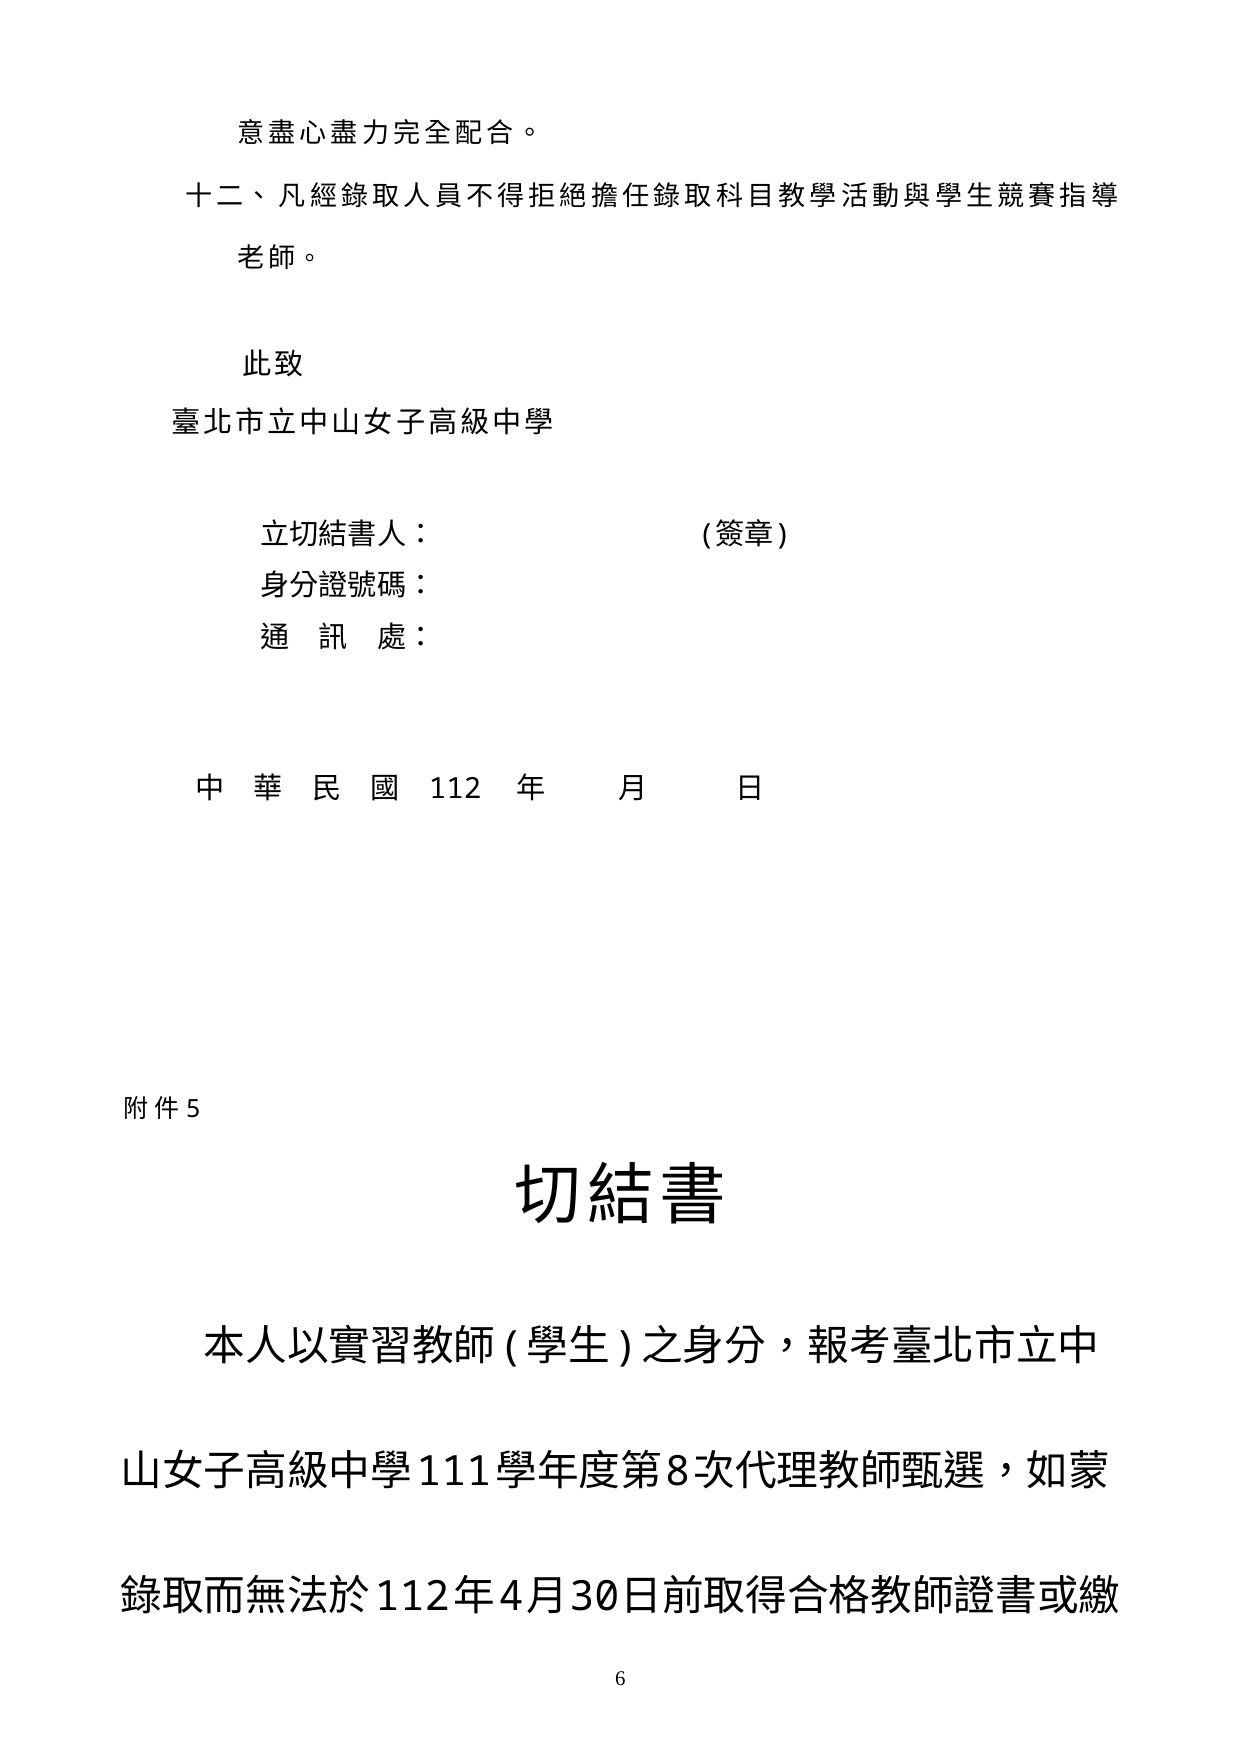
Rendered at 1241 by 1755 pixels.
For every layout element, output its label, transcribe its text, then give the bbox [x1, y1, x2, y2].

text 本人以實習教師(學生)之身分，報考臺北市立中山女子高級中學111學年度第8次代理教師甄選，如蒙錄取而無法於112年4月30日前取得合格教師證書或繳 [120, 1263, 1120, 1638]
text 中 華 民 國 112 年 月 日 [195, 773, 1045, 804]
text 立切結書人： (簽章) [120, 510, 1120, 553]
text 切結書 [120, 1117, 1120, 1242]
text 十二、凡經錄取人員不得拒絕擔任錄取科目教學活動與學生競賽指導老師。 [179, 151, 1120, 276]
text 通 訊 處： [120, 614, 1120, 656]
text 此致 [120, 339, 1120, 384]
text 意盡心盡力完全配合。 [179, 89, 1120, 151]
text 附件5 [120, 1054, 1120, 1117]
text 身分證號碼： [120, 562, 1120, 604]
text 臺北市立中山女子高級中學 [131, 407, 1120, 438]
